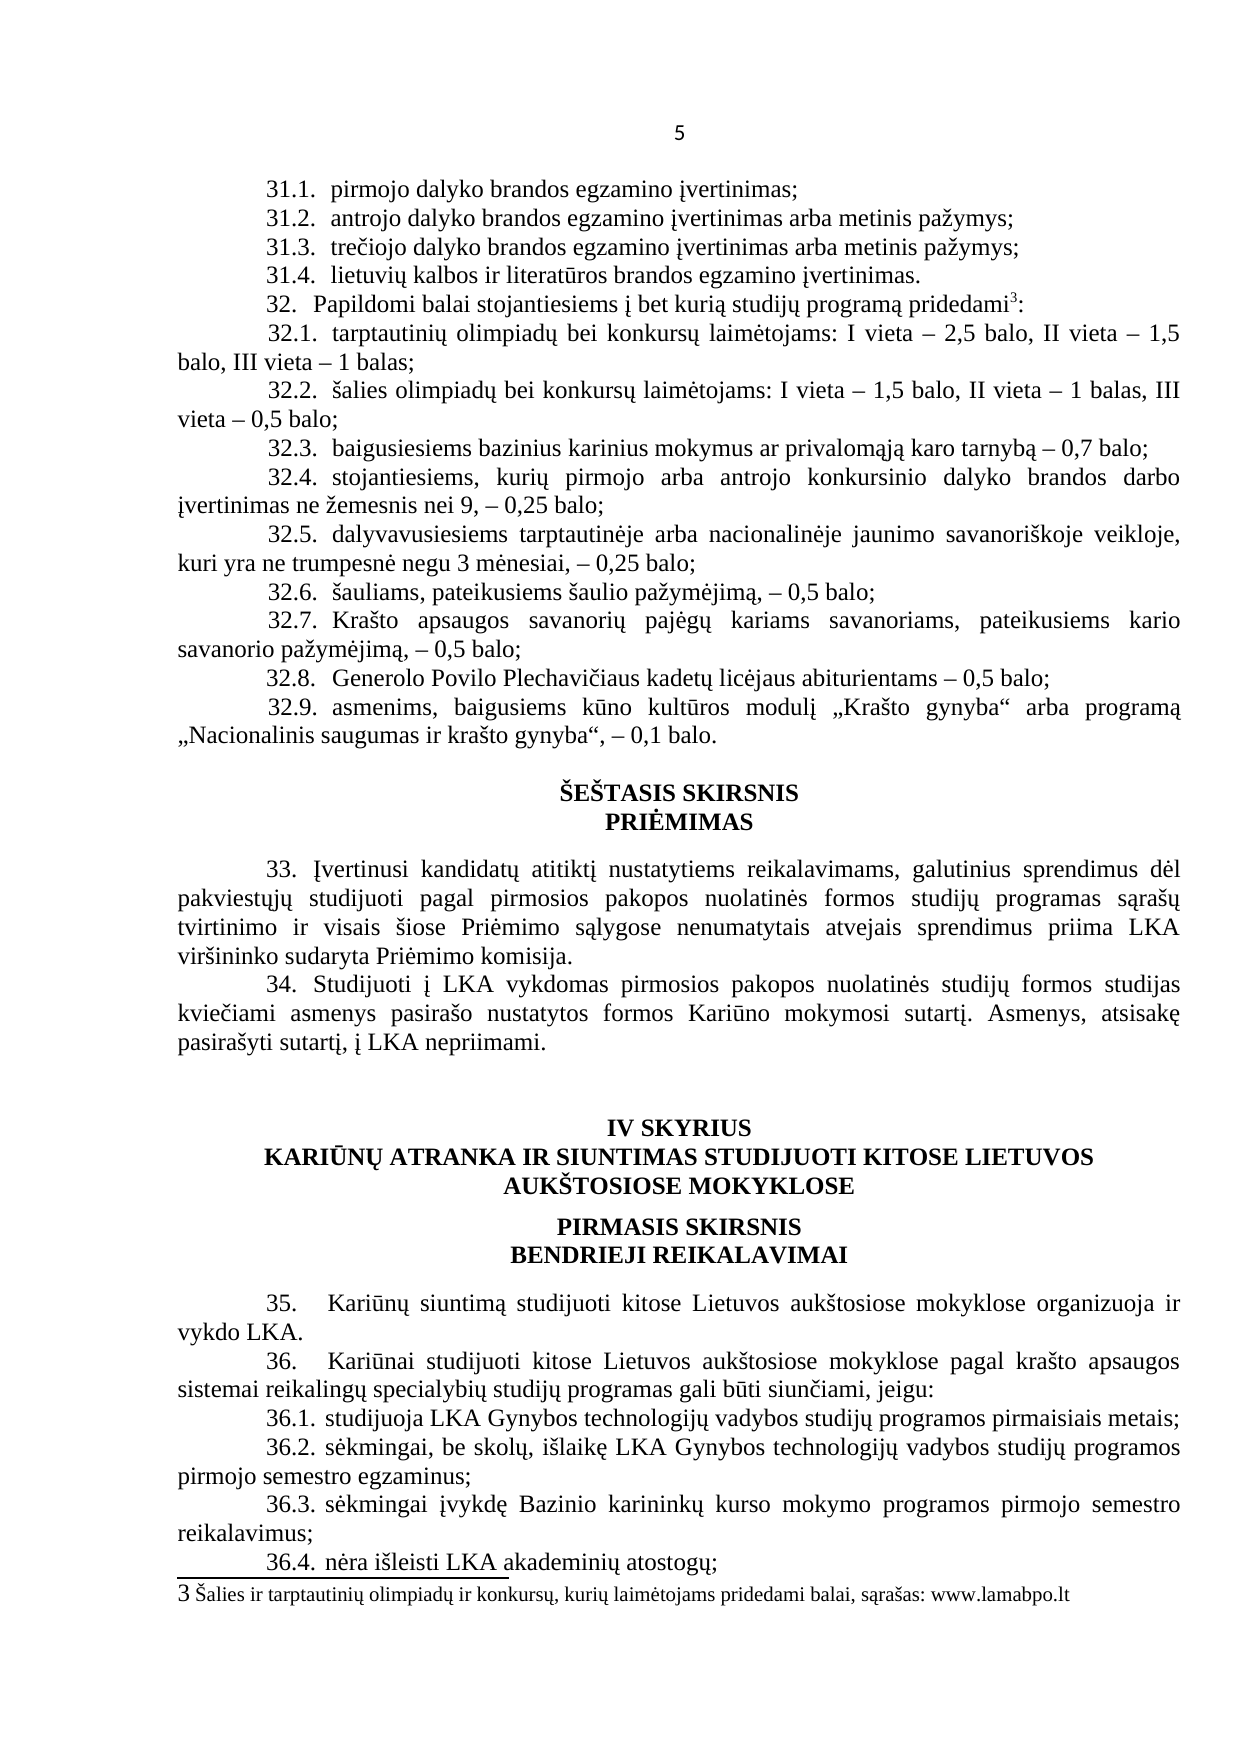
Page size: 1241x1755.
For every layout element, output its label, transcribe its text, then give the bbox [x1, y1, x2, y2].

text ŠEŠTASIS SKIRSNIS [177, 778, 1181, 807]
text 32.3. baigusiesiems bazinius karinius mokymus ar privalomąją karo tarnybą – 0,7 balo; [177, 433, 1181, 462]
text 32.1. tarptautinių olimpiadų bei konkursų laimėtojams: I vieta – 2,5 balo, II vieta – 1,5 balo, III vieta – 1 balas; [177, 318, 1181, 375]
text 32. Papildomi balai stojantiesiems į bet kurią studijų programą pridedami: [177, 289, 1181, 318]
text 32.7. Krašto apsaugos savanorių pajėgų kariams savanoriams, pateikusiems kario savanorio pažymėjimą, – 0,5 balo; [177, 605, 1181, 663]
text 31.1. pirmojo dalyko brandos egzamino įvertinimas; [266, 174, 1181, 203]
text KARIŪNŲ ATRANKA IR SIUNTIMAS STUDIJUOTI KITOSE LIETUVOS AUKŠTOSIOSE MOKYKLOSE [177, 1142, 1181, 1199]
text 35. Kariūnų siuntimą studijuoti kitose Lietuvos aukštosiose mokyklose organizuoja ir vykdo LKA. [177, 1288, 1181, 1346]
text 32.5. dalyvavusiesiems tarptautinėje arba nacionalinėje jaunimo savanoriškoje veikloje, kuri yra ne trumpesnė negu 3 mėnesiai, – 0,25 balo; [177, 519, 1181, 577]
text Šalies ir tarptautinių olimpiadų ir konkursų, kurių laimėtojams pridedami balai, sąrašas: www.lamabpo.lt [177, 1578, 1181, 1607]
text 36.3. sėkmingai įvykdę Bazinio karininkų kurso mokymo programos pirmojo semestro reikalavimus; [177, 1489, 1181, 1547]
text PRIĖMIMAS [177, 807, 1181, 835]
text 32.9. asmenims, baigusiems kūno kultūros modulį „Krašto gynyba“ arba programą „Nacionalinis saugumas ir krašto gynyba“, – 0,1 balo. [177, 692, 1181, 749]
text 31.4. lietuvių kalbos ir literatūros brandos egzamino įvertinimas. [266, 260, 1181, 289]
text 36. Kariūnai studijuoti kitose Lietuvos aukštosiose mokyklose pagal krašto apsaugos sistemai reikalingų specialybių studijų programas gali būti siunčiami, jeigu: [177, 1346, 1181, 1403]
text IV SKYRIUS [177, 1113, 1181, 1142]
text 31.3. trečiojo dalyko brandos egzamino įvertinimas arba metinis pažymys; [266, 232, 1181, 260]
text 36.1. studijuoja LKA Gynybos technologijų vadybos studijų programos pirmaisiais metais; [266, 1403, 1181, 1432]
text 31.2. antrojo dalyko brandos egzamino įvertinimas arba metinis pažymys; [266, 203, 1181, 232]
text BENDRIEJI REIKALAVIMAI [177, 1240, 1181, 1269]
text 32.4. stojantiesiems, kurių pirmojo arba antrojo konkursinio dalyko brandos darbo įvertinimas ne žemesnis nei 9, – 0,25 balo; [177, 462, 1181, 519]
text 33. Įvertinusi kandidatų atitiktį nustatytiems reikalavimams, galutinius sprendimus dėl pakviestųjų studijuoti pagal pirmosios pakopos nuolatinės formos studijų programas sąrašų tvirtinimo ir visais šiose Priėmimo sąlygose nenumatytais atvejais sprendimus priima LKA viršininko sudaryta Priėmimo komisija. [177, 854, 1181, 969]
text 36.2. sėkmingai, be skolų, išlaikę LKA Gynybos technologijų vadybos studijų programos pirmojo semestro egzaminus; [177, 1432, 1181, 1489]
text 36.4. nėra išleisti LKA akademinių atostogų; [266, 1547, 1181, 1576]
text 32.2. šalies olimpiadų bei konkursų laimėtojams: I vieta – 1,5 balo, II vieta – 1 balas, III vieta – 0,5 balo; [177, 375, 1181, 433]
text 32.8. Generolo Povilo Plechavičiaus kadetų licėjaus abiturientams – 0,5 balo; [266, 663, 1181, 692]
text 32.6. šauliams, pateikusiems šaulio pažymėjimą, – 0,5 balo; [177, 577, 1181, 605]
text 34. Studijuoti į LKA vykdomas pirmosios pakopos nuolatinės studijų formos studijas kviečiami asmenys pasirašo nustatytos formos Kariūno mokymosi sutartį. Asmenys, atsisakę pasirašyti sutartį, į LKA nepriimami. [177, 969, 1181, 1056]
text PIRMASIS SKIRSNIS [177, 1212, 1181, 1240]
